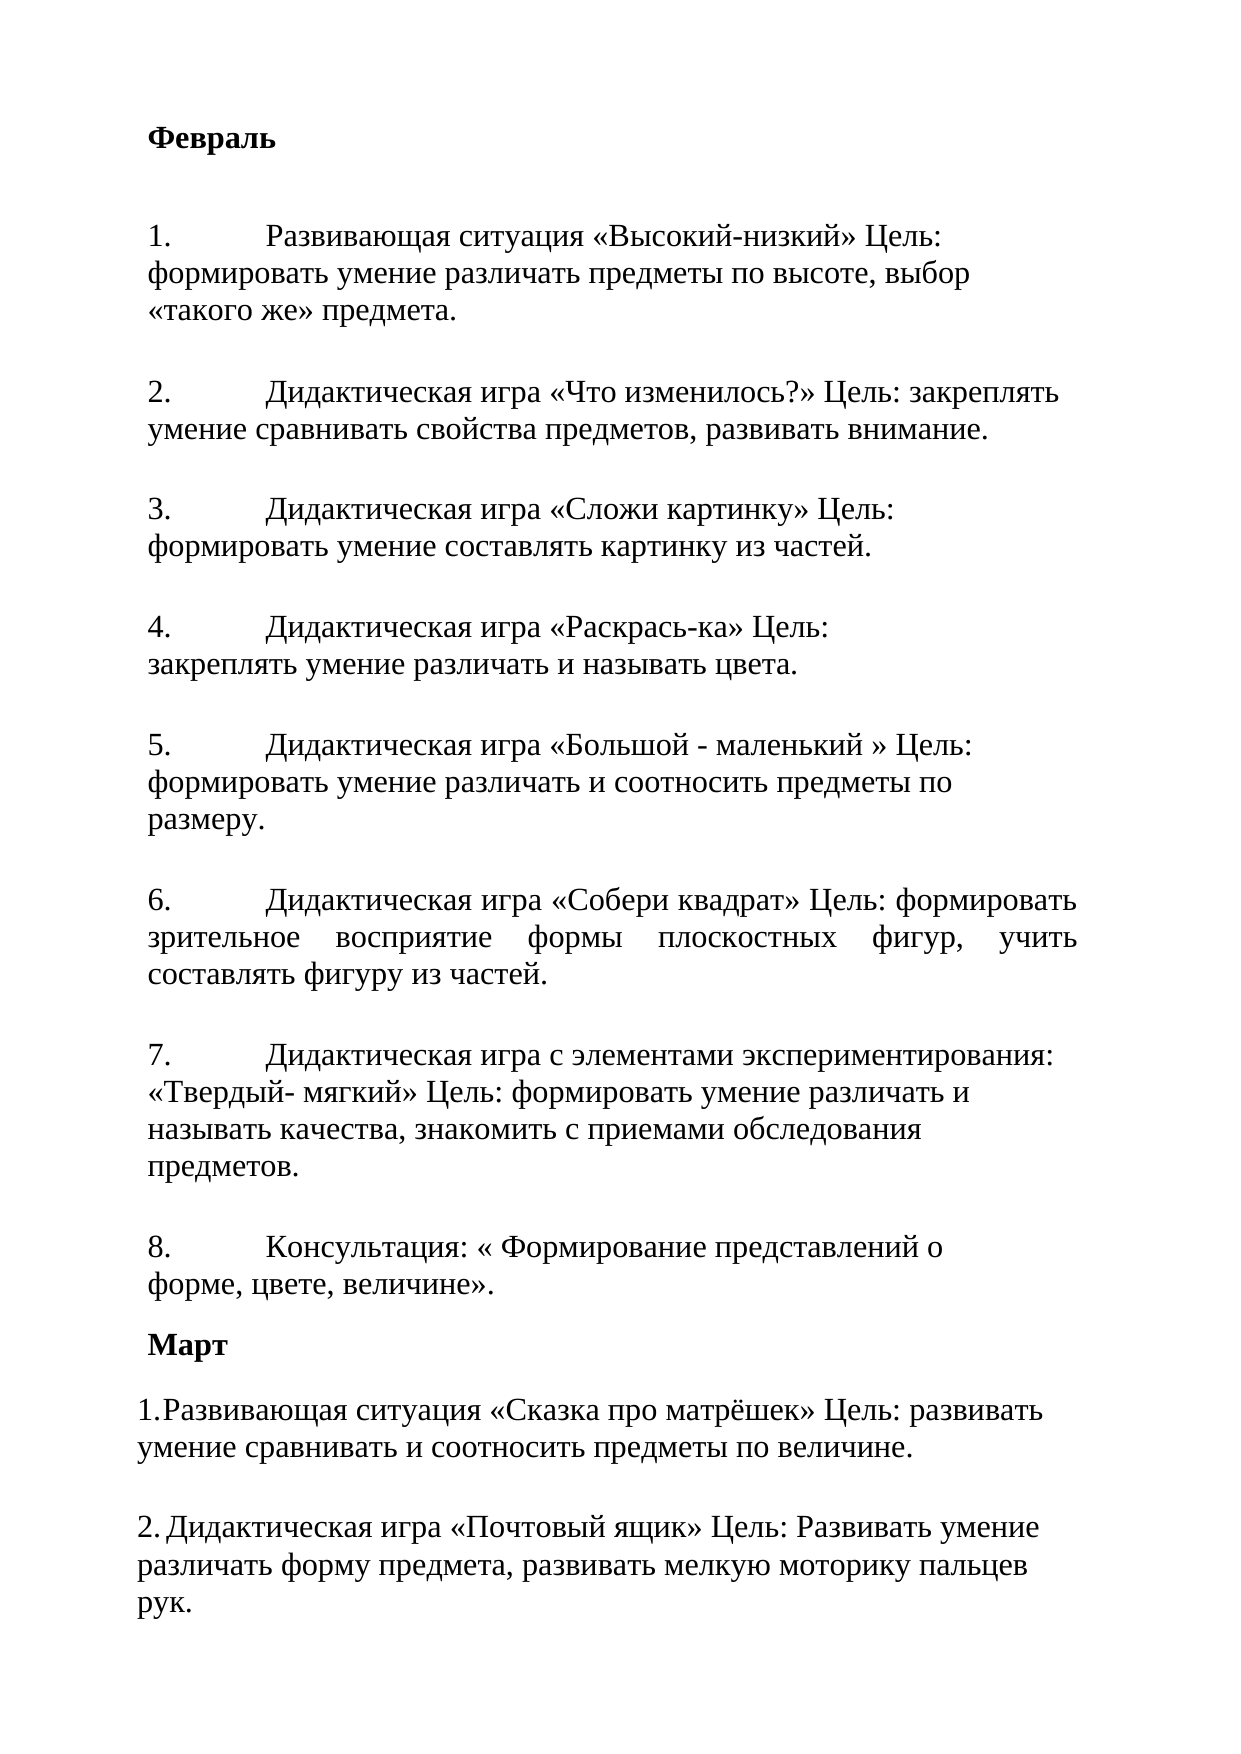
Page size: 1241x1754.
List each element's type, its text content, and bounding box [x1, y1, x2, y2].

text Март [147, 1325, 1122, 1362]
text 5. Дидактическая игра «Большой - маленький » Цель: формировать умение различать и соотносить предметы по размеру. [147, 725, 1078, 836]
text 6. Дидактическая игра «Собери квадрат» Цель: формировать зрительное восприятие формы плоскостных фигур, учить составлять фигуру из частей. [147, 880, 1078, 991]
text 1. Развивающая ситуация «Высокий-низкий» Цель: формировать умение различать предметы по высоте, выбор «такого же» предмета. [147, 216, 1078, 328]
text Февраль [147, 118, 1122, 155]
text 1. Развивающая ситуация «Сказка про матрёшек» Цель: развивать умение сравнивать и соотносить предметы по величине. [137, 1390, 1087, 1464]
text 2. Дидактическая игра «Что изменилось?» Цель: закреплять умение сравнивать свойства предметов, развивать внимание. [147, 372, 1078, 446]
text 2. Дидактическая игра «Почтовый ящик» Цель: Развивать умение различать форму предмета, развивать мелкую моторику пальцев рук. [137, 1508, 1087, 1619]
text 4. Дидактическая игра «Раскрась-ка» Цель: закреплять умение различать и называть цвета. [147, 607, 951, 681]
text 8. Консультация: « Формирование представлений о форме, цвете, величине». [147, 1227, 982, 1301]
text 3. Дидактическая игра «Сложи картинку» Цель: формировать умение составлять картинку из частей. [147, 489, 1078, 563]
text 7. Дидактическая игра с элементами экспериментирования: «Твердый- мягкий» Цель: формировать умение различать и называть качества, знакомить с приемами обследования предметов. [147, 1035, 1078, 1183]
